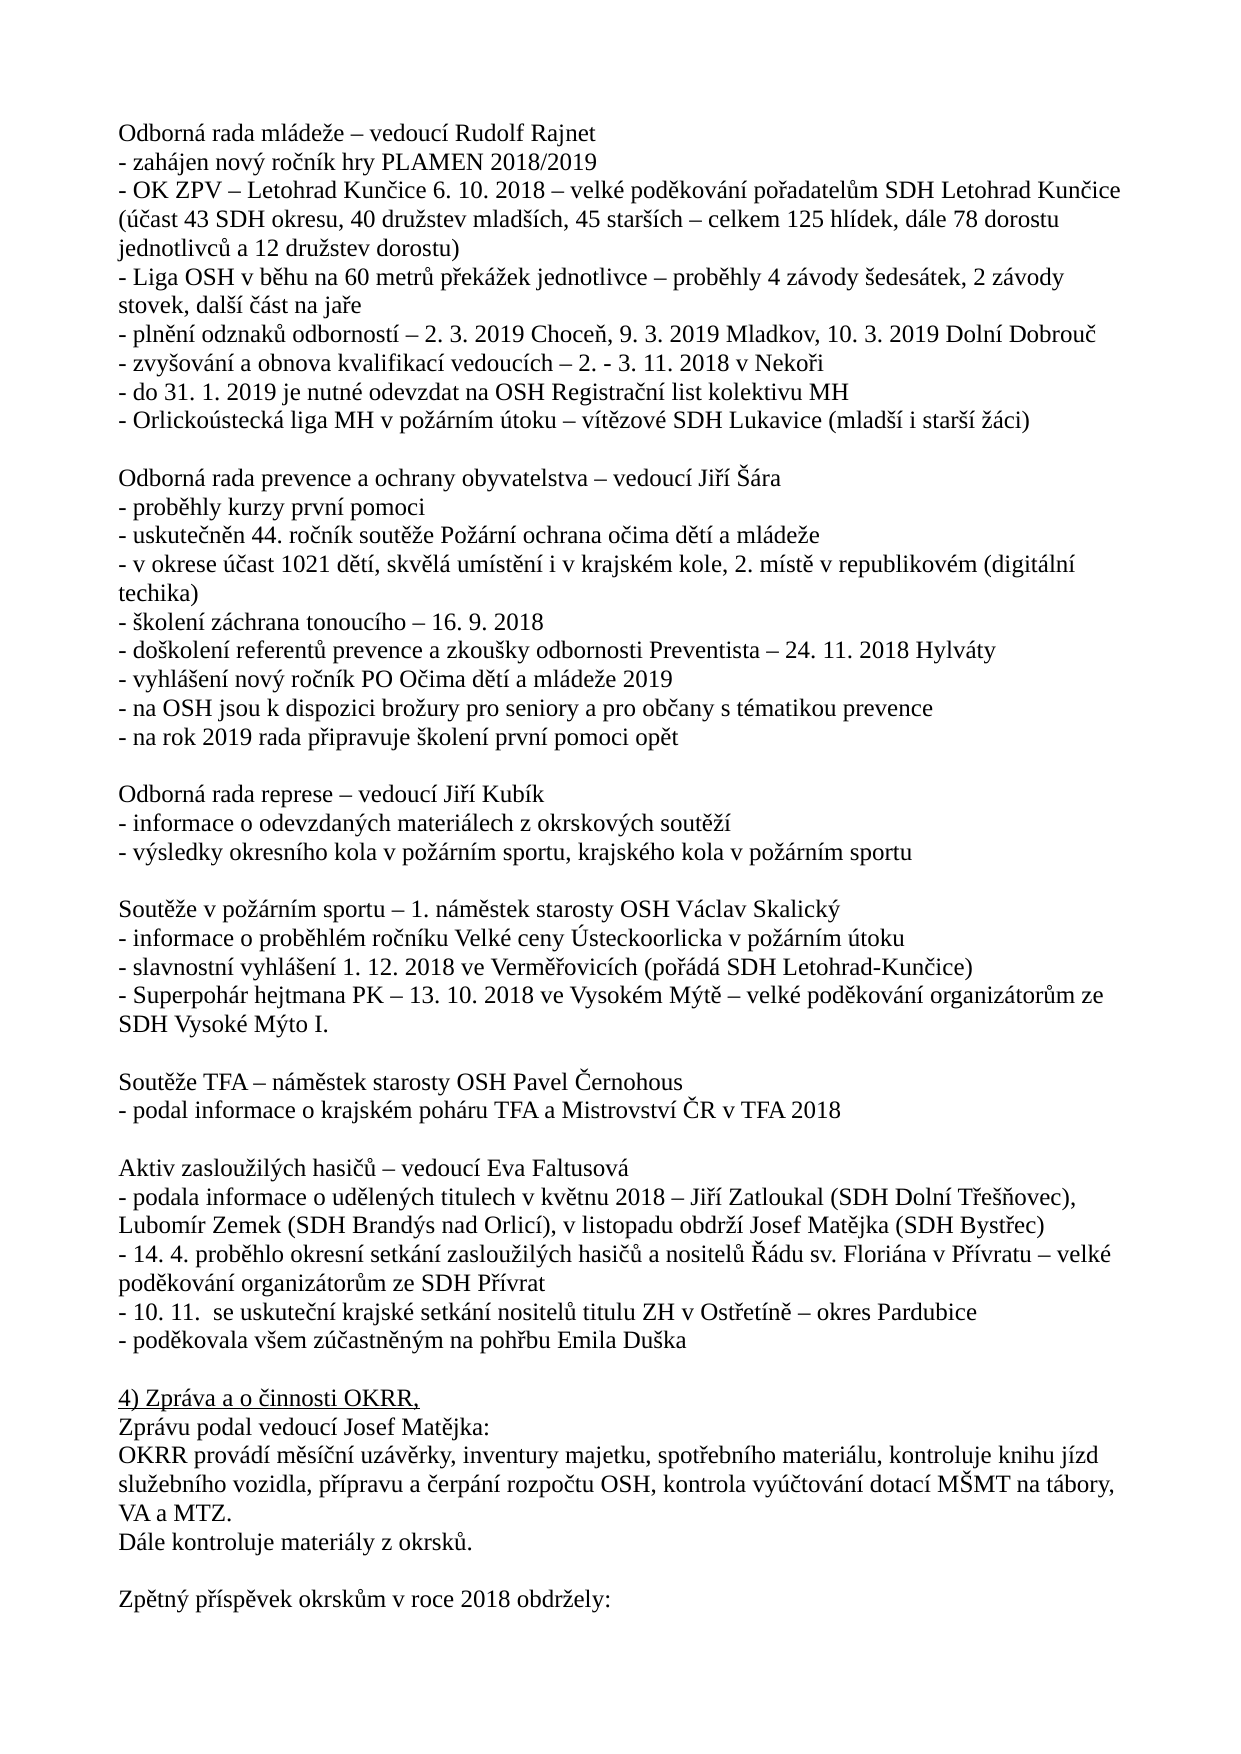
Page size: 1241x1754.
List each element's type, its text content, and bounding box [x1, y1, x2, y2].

text - vyhlášení nový ročník PO Očima dětí a mládeže 2019 [118, 664, 1122, 693]
text - školení záchrana tonoucího – 16. 9. 2018 [118, 607, 1122, 636]
text Zpětný příspěvek okrskům v roce 2018 obdržely: [118, 1584, 1122, 1613]
text Odborná rada represe – vedoucí Jiří Kubík [118, 779, 1122, 808]
text - výsledky okresního kola v požárním sportu, krajského kola v požárním sportu [118, 837, 1122, 866]
text Aktiv zasloužilých hasičů – vedoucí Eva Faltusová [118, 1153, 1122, 1182]
text - podala informace o udělených titulech v květnu 2018 – Jiří Zatloukal (SDH Dolní Třešňovec), Lubomír Zemek (SDH Brandýs nad Orlicí), v listopadu obdrží Josef Matějka (SDH Bystřec) [118, 1182, 1122, 1239]
text OKRR provádí měsíční uzávěrky, inventury majetku, spotřebního materiálu, kontroluje knihu jízd služebního vozidla, přípravu a čerpání rozpočtu OSH, kontrola vyúčtování dotací MŠMT na tábory, VA a MTZ. [118, 1441, 1122, 1527]
text - plnění odznaků odborností – 2. 3. 2019 Choceň, 9. 3. 2019 Mladkov, 10. 3. 2019 Dolní Dobrouč [118, 319, 1122, 348]
text - na rok 2019 rada připravuje školení první pomoci opět [118, 722, 1122, 751]
text - v okrese účast 1021 dětí, skvělá umístění i v krajském kole, 2. místě v republikovém (digitální techika) [118, 549, 1122, 607]
text - 14. 4. proběhlo okresní setkání zasloužilých hasičů a nositelů Řádu sv. Floriána v Přívratu – velké poděkování organizátorům ze SDH Přívrat [118, 1239, 1122, 1297]
text 4) Zpráva a o činnosti OKRR, [118, 1383, 1122, 1412]
text - podal informace o krajském poháru TFA a Mistrovství ČR v TFA 2018 [118, 1096, 1122, 1124]
text (účast 43 SDH okresu, 40 družstev mladších, 45 starších – celkem 125 hlídek, dále 78 dorostu jednotlivců a 12 družstev dorostu) [118, 204, 1122, 262]
text - OK ZPV – Letohrad Kunčice 6. 10. 2018 – velké poděkování pořadatelům SDH Letohrad Kunčice [118, 176, 1122, 204]
text - informace o proběhlém ročníku Velké ceny Ústeckoorlicka v požárním útoku [118, 923, 1122, 952]
text - zahájen nový ročník hry PLAMEN 2018/2019 [118, 147, 1122, 176]
text - zvyšování a obnova kvalifikací vedoucích – 2. - 3. 11. 2018 v Nekoři [118, 348, 1122, 377]
text - uskutečněn 44. ročník soutěže Požární ochrana očima dětí a mládeže [118, 521, 1122, 549]
text - 10. 11. se uskuteční krajské setkání nositelů titulu ZH v Ostřetíně – okres Pardubice [118, 1297, 1122, 1326]
text Soutěže TFA – náměstek starosty OSH Pavel Černohous [118, 1067, 1122, 1096]
text - do 31. 1. 2019 je nutné odevzdat na OSH Registrační list kolektivu MH [118, 377, 1122, 406]
text - proběhly kurzy první pomoci [118, 492, 1122, 521]
text - na OSH jsou k dispozici brožury pro seniory a pro občany s tématikou prevence [118, 693, 1122, 722]
text - Superpohár hejtmana PK – 13. 10. 2018 ve Vysokém Mýtě – velké poděkování organizátorům ze SDH Vysoké Mýto I. [118, 981, 1122, 1038]
text - informace o odevzdaných materiálech z okrskových soutěží [118, 808, 1122, 837]
text - slavnostní vyhlášení 1. 12. 2018 ve Verměřovicích (pořádá SDH Letohrad-Kunčice) [118, 952, 1122, 981]
text Zprávu podal vedoucí Josef Matějka: [118, 1412, 1122, 1441]
text - Liga OSH v běhu na 60 metrů překážek jednotlivce – proběhly 4 závody šedesátek, 2 závody stovek, další část na jaře [118, 262, 1122, 319]
text - poděkovala všem zúčastněným na pohřbu Emila Duška [118, 1326, 1122, 1354]
text Odborná rada mládeže – vedoucí Rudolf Rajnet [118, 118, 1122, 147]
text - doškolení referentů prevence a zkoušky odbornosti Preventista – 24. 11. 2018 Hylváty [118, 636, 1122, 664]
text Soutěže v požárním sportu – 1. náměstek starosty OSH Václav Skalický [118, 894, 1122, 923]
text - Orlickoústecká liga MH v požárním útoku – vítězové SDH Lukavice (mladší i starší žáci) [118, 406, 1122, 434]
text Odborná rada prevence a ochrany obyvatelstva – vedoucí Jiří Šára [118, 463, 1122, 492]
text Dále kontroluje materiály z okrsků. [118, 1527, 1122, 1556]
